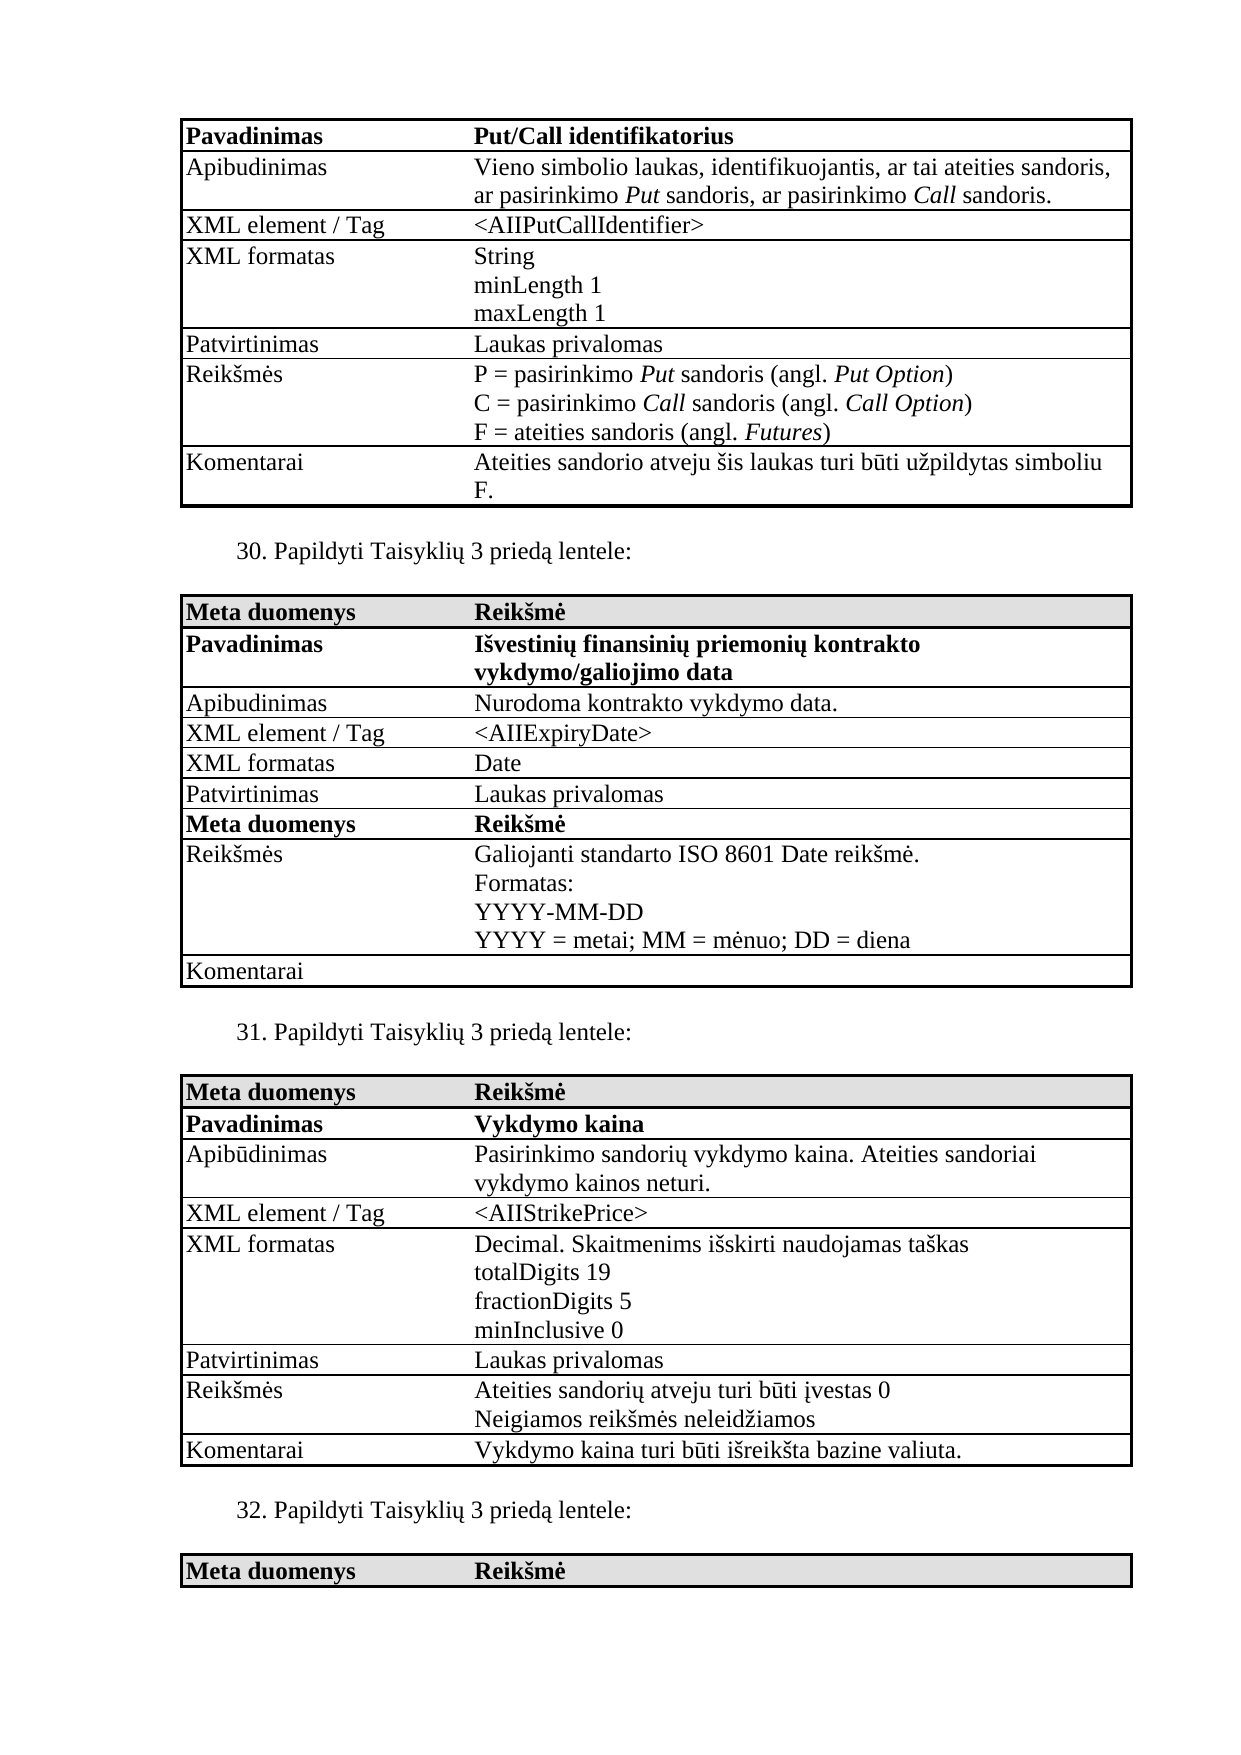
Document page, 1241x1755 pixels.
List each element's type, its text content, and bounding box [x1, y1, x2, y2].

table_cell Pavadinimas [183, 1109, 470, 1138]
table_cell XML formatas [183, 241, 469, 327]
table_cell Laukas privalomas [470, 779, 1130, 807]
table_cell <AIIExpiryDate> [470, 718, 1130, 747]
table_cell XML formatas [183, 1229, 470, 1344]
table_cell Apibūdinimas [183, 1140, 470, 1197]
table_cell Reikšmės [183, 359, 469, 445]
table_cell Apibudinimas [183, 152, 469, 209]
table_cell Laukas privalomas [470, 1345, 1130, 1374]
table_cell <AIIStrikePrice> [470, 1198, 1130, 1227]
table_cell Date [470, 748, 1130, 777]
table_cell Pavadinimas [183, 121, 469, 150]
table_cell <AIIPutCallIdentifier> [469, 211, 1130, 239]
table_cell Pavadinimas [183, 629, 470, 686]
table_cell Išvestinių finansinių priemonių kontrakto vykdymo/galiojimo data [470, 629, 1130, 686]
table_cell Reikšmė [470, 809, 1130, 838]
text 32. Papildyti Taisyklių 3 priedą lentele: [177, 1495, 1122, 1524]
table_cell Put/Call identifikatorius [469, 121, 1130, 150]
table_cell String minLength 1 maxLength 1 [469, 241, 1130, 327]
table_cell Ateities sandorių atveju turi būti įvestas 0 Neigiamos reikšmės neleidžiamos [470, 1376, 1130, 1433]
table_cell Pasirinkimo sandorių vykdymo kaina. Ateities sandoriai vykdymo kainos neturi. [470, 1140, 1130, 1197]
table_cell Vykdymo kaina [470, 1109, 1130, 1138]
table_cell Patvirtinimas [183, 329, 469, 357]
table_cell Meta duomenys [183, 809, 470, 838]
table_cell P = pasirinkimo Put sandoris (angl. Put Option) C = pasirinkimo Call sandoris (angl. Call Option) F = ateities sandoris (angl. Futures) [469, 359, 1130, 445]
table_cell Patvirtinimas [183, 779, 470, 807]
table_cell Patvirtinimas [183, 1345, 470, 1374]
table_cell Vykdymo kaina turi būti išreikšta bazine valiuta. [470, 1435, 1130, 1463]
table_cell Galiojanti standarto ISO 8601 Date reikšmė. Formatas: YYYY-MM-DD YYYY = metai; MM = mėnuo; DD = diena [470, 840, 1130, 954]
table_cell XML element / Tag [183, 718, 470, 747]
table_cell Decimal. Skaitmenims išskirti naudojamas taškas totalDigits 19 fractionDigits 5 minInclusive 0 [470, 1229, 1130, 1344]
table_cell XML formatas [183, 748, 470, 777]
table_header Reikšmė [470, 1556, 1130, 1585]
table_cell Komentarai [183, 956, 1130, 985]
table_cell Apibudinimas [183, 688, 470, 717]
table_header Meta duomenys [183, 1556, 470, 1585]
table_cell Komentarai [183, 447, 469, 504]
table_cell Laukas privalomas [469, 329, 1130, 357]
table_cell Reikšmės [183, 1376, 470, 1433]
table_cell Nurodoma kontrakto vykdymo data. [470, 688, 1130, 717]
table_cell Reikšmės [183, 840, 470, 954]
table_header Meta duomenys [183, 1077, 470, 1106]
table_cell Komentarai [183, 1435, 470, 1463]
table_cell XML element / Tag [183, 1198, 470, 1227]
table_header Meta duomenys [183, 597, 470, 626]
table_header Reikšmė [470, 1077, 1130, 1106]
table_cell Vieno simbolio laukas, identifikuojantis, ar tai ateities sandoris, ar pasirinkimo Put sandoris, ar pasirinkimo Call sandoris. [469, 152, 1130, 209]
table_header Reikšmė [470, 597, 1130, 626]
table_cell Ateities sandorio atveju šis laukas turi būti užpildytas simboliu F. [469, 447, 1130, 504]
text 30. Papildyti Taisyklių 3 priedą lentele: [177, 536, 1122, 565]
text 31. Papildyti Taisyklių 3 priedą lentele: [177, 1017, 1122, 1045]
table_cell XML element / Tag [183, 211, 469, 239]
